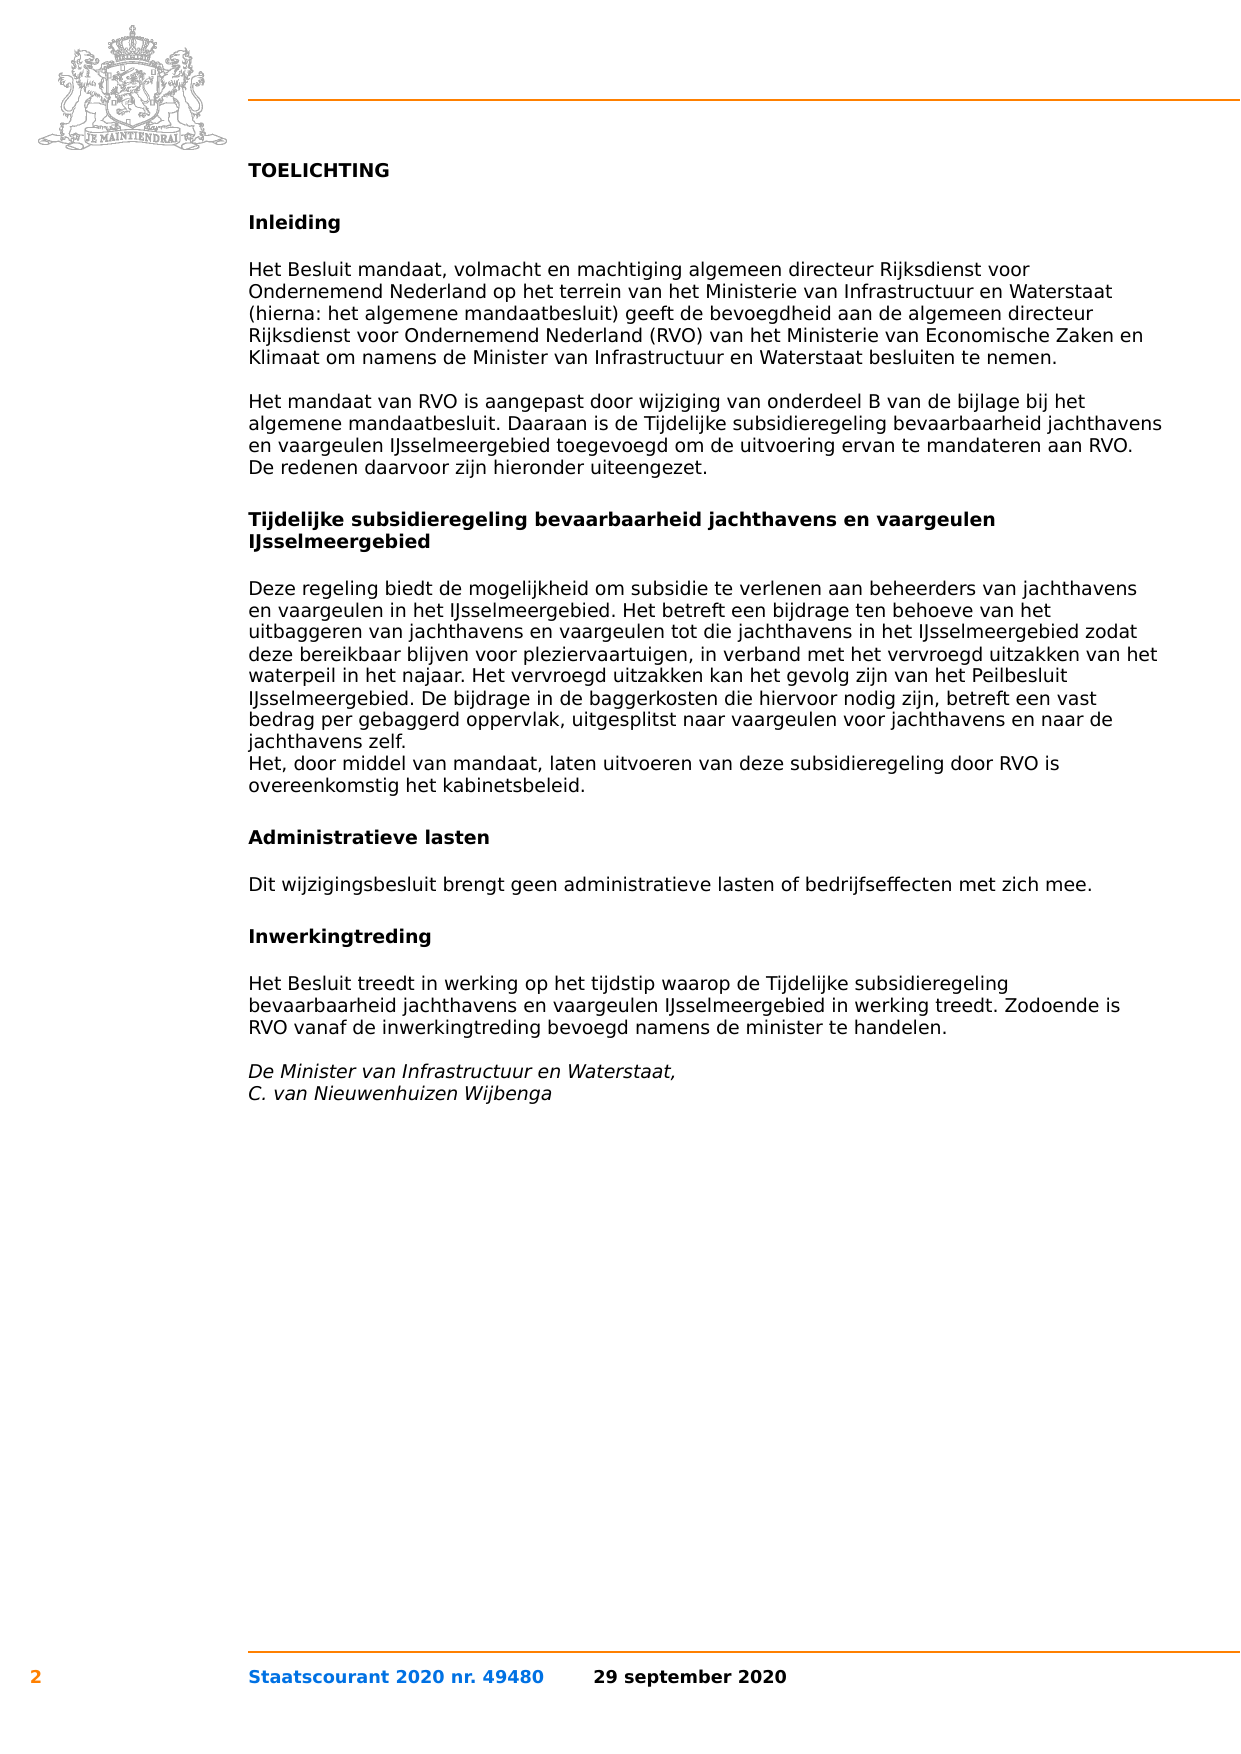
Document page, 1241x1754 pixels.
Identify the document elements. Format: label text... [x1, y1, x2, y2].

text Dit wijzigingsbesluit brengt geen administratieve lasten of bedrijfseffecten met zich mee. [248, 874, 1163, 896]
text Het Besluit mandaat, volmacht en machtiging algemeen directeur Rijksdienst voor Ondernemend Nederland op het terrein van het Ministerie van Infrastructuur en Waterstaat (hierna: het algemene mandaatbesluit) geeft de bevoegdheid aan de algemeen directeur Rijksdienst voor Ondernemend Nederland (RVO) van het Ministerie van Economische Zaken en Klimaat om namens de Minister van Infrastructuur en Waterstaat besluiten te nemen. [248, 259, 1163, 369]
picture [38, 25, 227, 150]
text Het mandaat van RVO is aangepast door wijziging van onderdeel B van de bijlage bij het algemene mandaatbesluit. Daaraan is de Tijdelijke subsidieregeling bevaarbaarheid jachthavens en vaargeulen IJsselmeergebied toegevoegd om de uitvoering ervan te mandateren aan RVO. De redenen daarvoor zijn hieronder uiteengezet. [248, 391, 1163, 478]
subtitle Inleiding [248, 212, 1163, 234]
subtitle TOELICHTING [248, 160, 1163, 182]
text Het, door middel van mandaat, laten uitvoeren van deze subsidieregeling door RVO is overeenkomstig het kabinetsbeleid. [248, 753, 1163, 797]
subtitle Tijdelijke subsidieregeling bevaarbaarheid jachthavens en vaargeulen IJsselmeergebied [248, 508, 1163, 552]
subtitle Administratieve lasten [248, 827, 1163, 849]
subtitle Inwerkingtreding [248, 926, 1163, 948]
text De Minister van Infrastructuur en Waterstaat, C. van Nieuwenhuizen Wijbenga [248, 1061, 1163, 1105]
text Het Besluit treedt in werking op het tijdstip waarop de Tijdelijke subsidieregeling bevaarbaarheid jachthavens en vaargeulen IJsselmeergebied in werking treedt. Zodoende is RVO vanaf de inwerkingtreding bevoegd namens de minister te handelen. [248, 973, 1163, 1039]
text Deze regeling biedt de mogelijkheid om subsidie te verlenen aan beheerders van jachthavens en vaargeulen in het IJsselmeergebied. Het betreft een bijdrage ten behoeve van het uitbaggeren van jachthavens en vaargeulen tot die jachthavens in het IJsselmeergebied zodat deze bereikbaar blijven voor pleziervaartuigen, in verband met het vervroegd uitzakken van het waterpeil in het najaar. Het vervroegd uitzakken kan het gevolg zijn van het Peilbesluit IJsselmeergebied. De bijdrage in de baggerkosten die hiervoor nodig zijn, betreft een vast bedrag per gebaggerd oppervlak, uitgesplitst naar vaargeulen voor jachthavens en naar de jachthavens zelf. [248, 577, 1163, 753]
